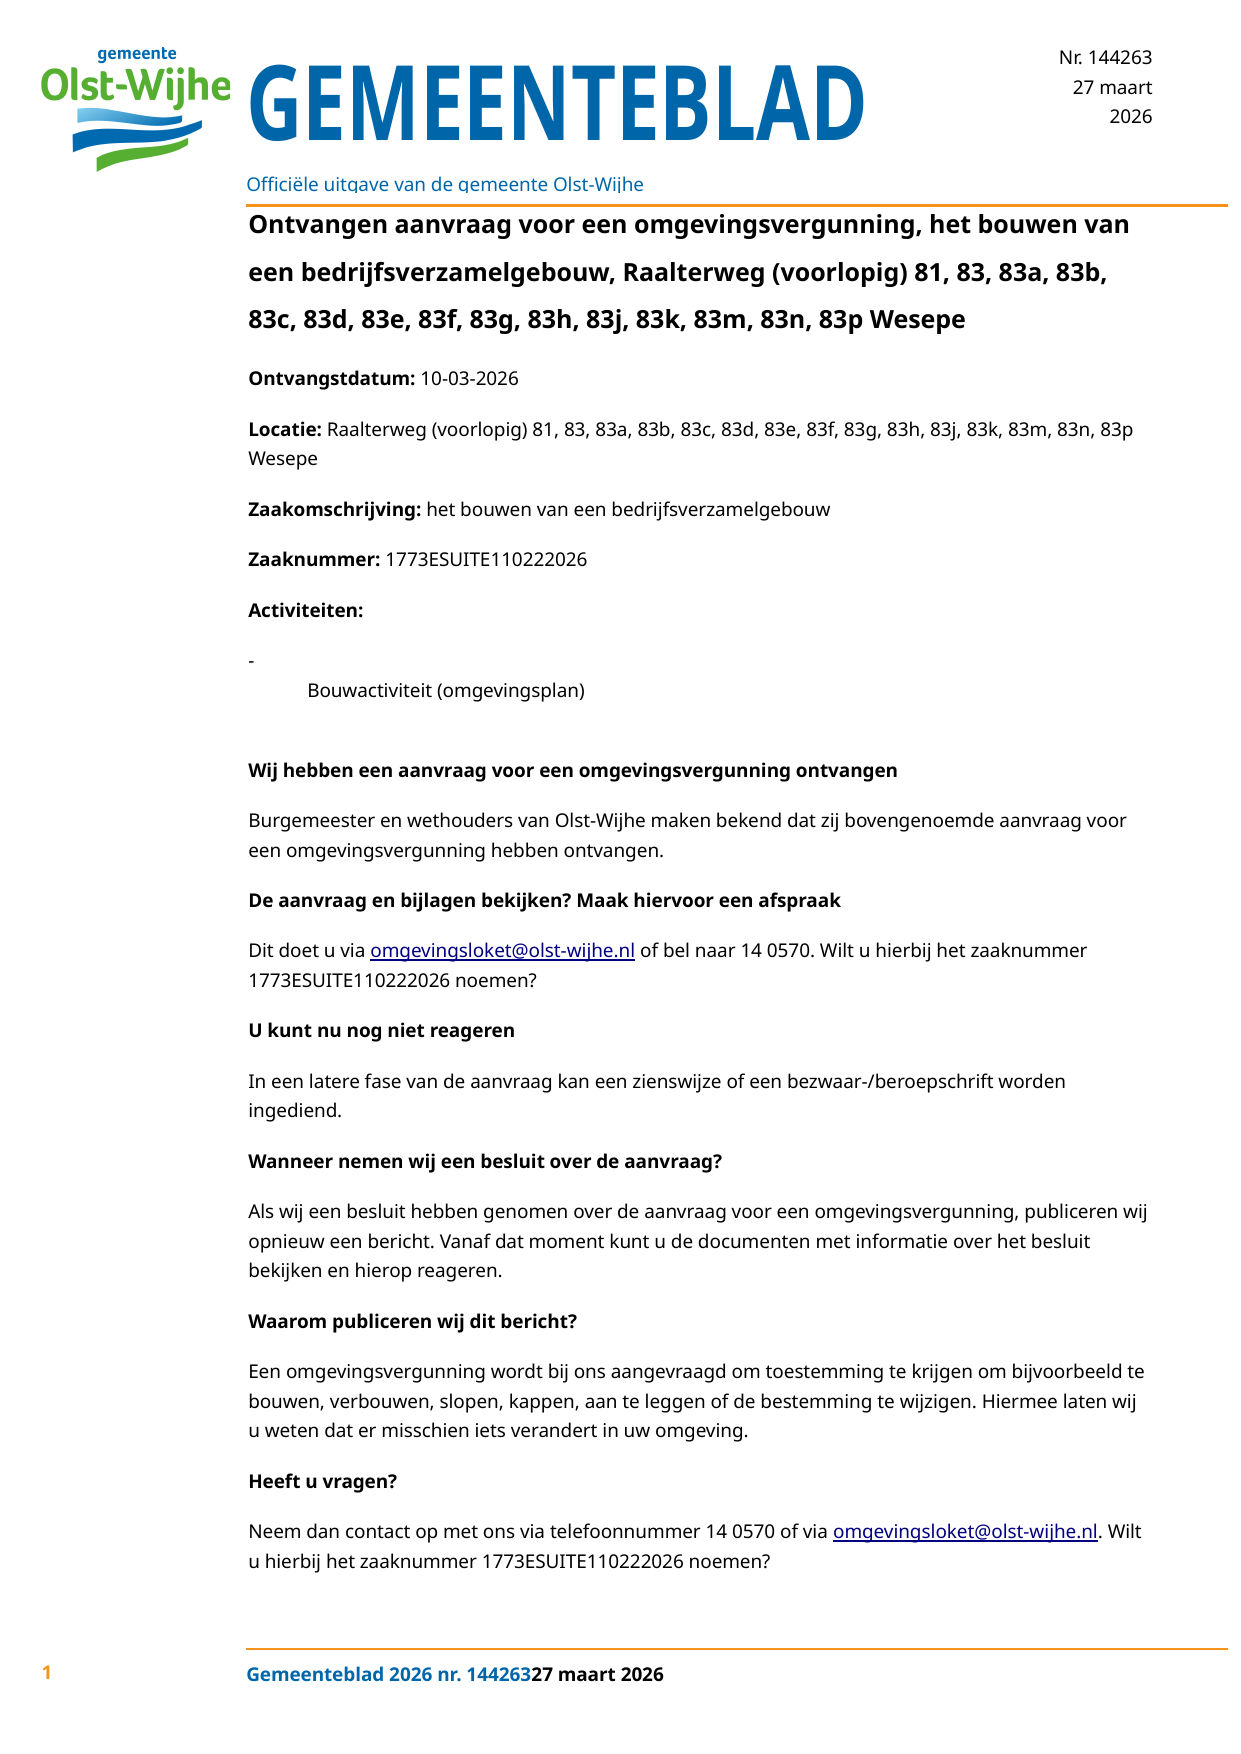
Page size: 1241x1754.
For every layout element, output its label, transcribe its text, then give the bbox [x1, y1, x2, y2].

text Activiteiten: [248, 597, 1152, 622]
list Bouwactiviteit (omgevingsplan) [248, 677, 1152, 702]
text Neem dan contact op met ons via telefoonnummer 14 0570 of via omgevingsloket@olst-wijhe.nl. Wilt u hierbij het zaaknummer 1773ESUITE110222026 noemen? [248, 1518, 1152, 1574]
text Ontvangen aanvraag voor een omgevingsvergunning, het bouwen van een bedrijfsverzamelgebouw, Raalterweg (voorlopig) 81, 83, 83a, 83b, 83c, 83d, 83e, 83f, 83g, 83h, 83j, 83k, 83m, 83n, 83p Wesepe [248, 207, 1152, 336]
text Waarom publiceren wij dit bericht? [248, 1308, 1152, 1334]
text Wij hebben een aanvraag voor een omgevingsvergunning ontvangen [248, 757, 1152, 782]
text Een omgevingsvergunning wordt bij ons aangevraagd om toestemming te krijgen om bijvoorbeeld te bouwen, verbouwen, slopen, kappen, aan te leggen of de bestemming te wijzigen. Hiermee laten wij u weten dat er misschien iets verandert in uw omgeving. [248, 1358, 1152, 1443]
text Zaaknummer: 1773ESUITE110222026 [248, 546, 1152, 572]
text U kunt nu nog niet reageren [248, 1018, 1152, 1043]
picture [41, 47, 231, 172]
text Als wij een besluit hebben genomen over de aanvraag voor een omgevingsvergunning, publiceren wij opnieuw een bericht. Vanaf dat moment kunt u de documenten met informatie over het besluit bekijken en hierop reageren. [248, 1198, 1152, 1283]
text Wanneer nemen wij een besluit over de aanvraag? [248, 1148, 1152, 1174]
text In een latere fase van de aanvraag kan een zienswijze of een bezwaar-/beroepschrift worden ingediend. [248, 1068, 1152, 1123]
text Burgemeester en wethouders van Olst-Wijhe maken bekend dat zij bovengenoemde aanvraag voor een omgevingsvergunning hebben ontvangen. [248, 807, 1152, 862]
text De aanvraag en bijlagen bekijken? Maak hiervoor een afspraak [248, 887, 1152, 913]
text Ontvangstdatum: 10-03-2026 [248, 366, 1152, 391]
text Dit doet u via omgevingsloket@olst-wijhe.nl of bel naar 14 0570. Wilt u hierbij het zaaknummer 1773ESUITE110222026 noemen? [248, 938, 1152, 993]
text Zaakomschrijving: het bouwen van een bedrijfsverzamelgebouw [248, 496, 1152, 522]
text Locatie: Raalterweg (voorlopig) 81, 83, 83a, 83b, 83c, 83d, 83e, 83f, 83g, 83h, 83j, 83k, 83m, 83n, 83p Wesepe [248, 416, 1152, 471]
text Heeft u vragen? [248, 1468, 1152, 1494]
